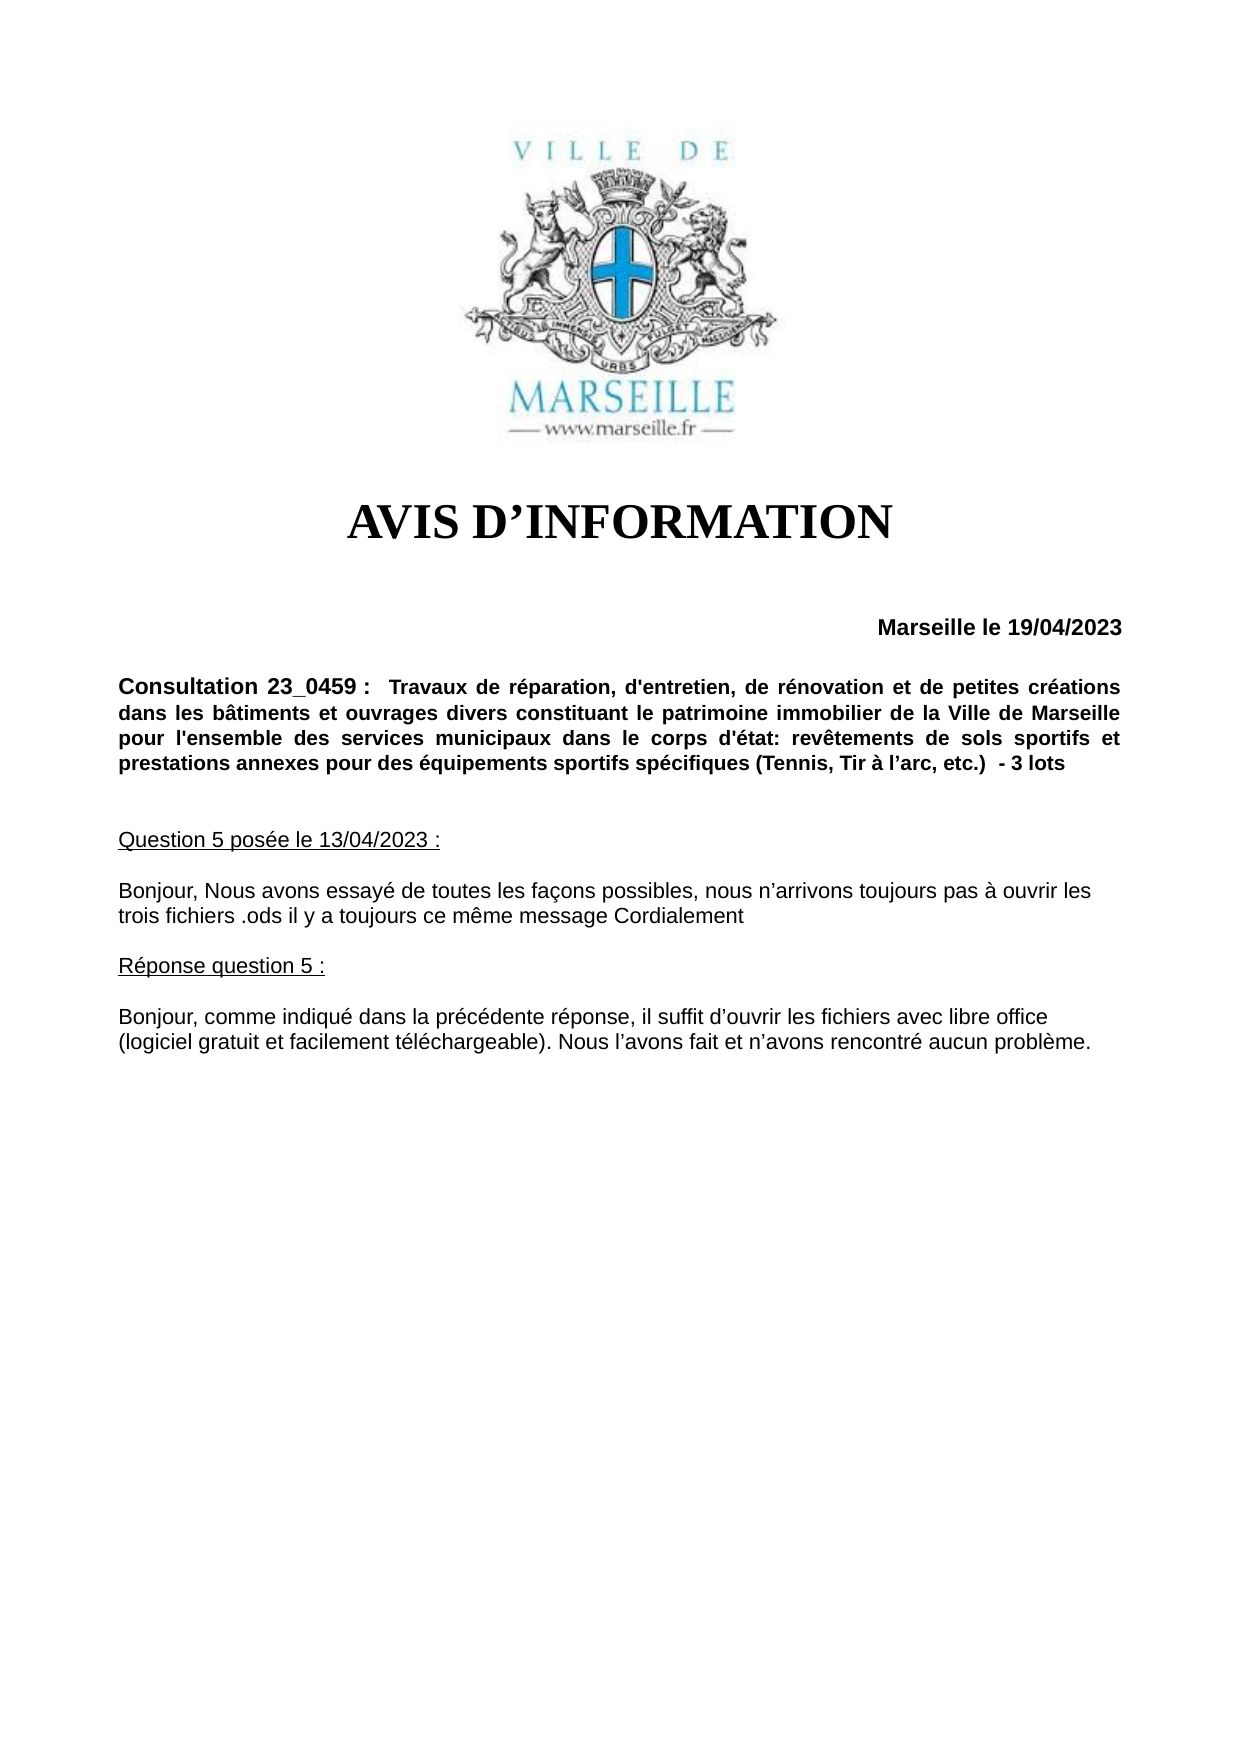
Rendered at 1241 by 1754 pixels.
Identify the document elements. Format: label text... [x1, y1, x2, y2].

text Réponse question 5 : [118, 953, 1122, 978]
text Consultation 23_0459 : Travaux de réparation, d'entretien, de rénovation et de petites créations dans les bâtiments et ouvrages divers constituant le patrimoine immobilier de la Ville de Marseille pour l'ensemble des services municipaux dans le corps d'état: revêtements de sols sportifs et prestations annexes pour des équipements sportifs spécifiques (Tennis, Tir à l’arc, etc.) - 3 lots [118, 673, 1122, 774]
text Bonjour, Nous avons essayé de toutes les façons possibles, nous n’arrivons toujours pas à ouvrir les trois fichiers .ods il y a toujours ce même message Cordialement [118, 877, 1122, 928]
text Marseille le 19/04/2023 [118, 614, 1122, 640]
text Question 5 posée le 13/04/2023 : [118, 827, 1122, 852]
text Bonjour, comme indiqué dans la précédente réponse, il suffit d’ouvrir les fichiers avec libre office (logiciel gratuit et facilement téléchargeable). Nous l’avons fait et n’avons rencontré aucun problème. [118, 1003, 1122, 1054]
text AVIS D’INFORMATION [118, 492, 1122, 549]
picture [435, 118, 806, 451]
